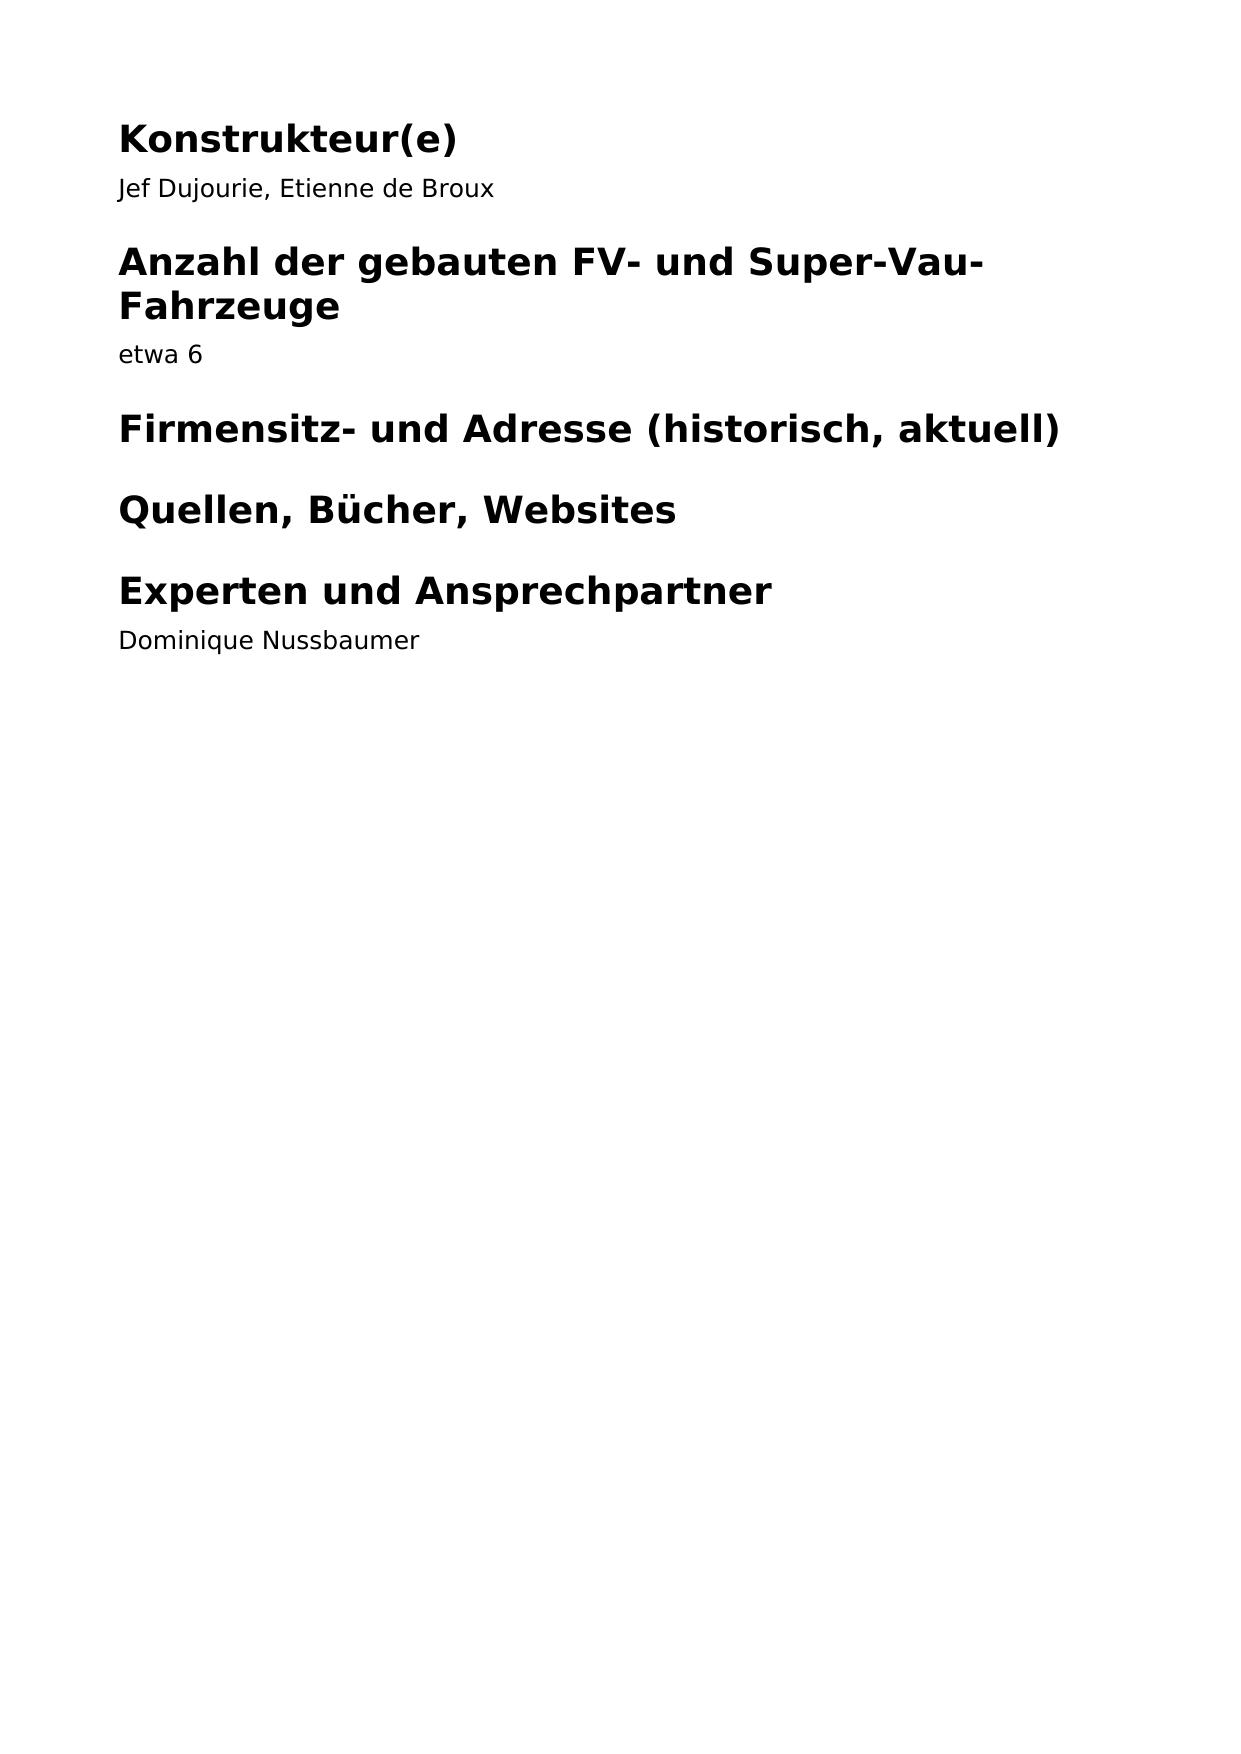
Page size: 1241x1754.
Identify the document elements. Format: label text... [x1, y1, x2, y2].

subtitle Experten und Ansprechpartner [118, 570, 1122, 613]
text Dominique Nussbaumer [118, 626, 1122, 655]
text etwa 6 [118, 341, 1122, 370]
text Jef Dujourie, Etienne de Broux [118, 174, 1122, 203]
subtitle Anzahl der gebauten FV- und Super-Vau-Fahrzeuge [118, 241, 1122, 328]
subtitle Konstrukteur(e) [118, 118, 1122, 162]
subtitle Firmensitz- und Adresse (historisch, aktuell) [118, 407, 1122, 451]
subtitle Quellen, Bücher, Websites [118, 488, 1122, 532]
